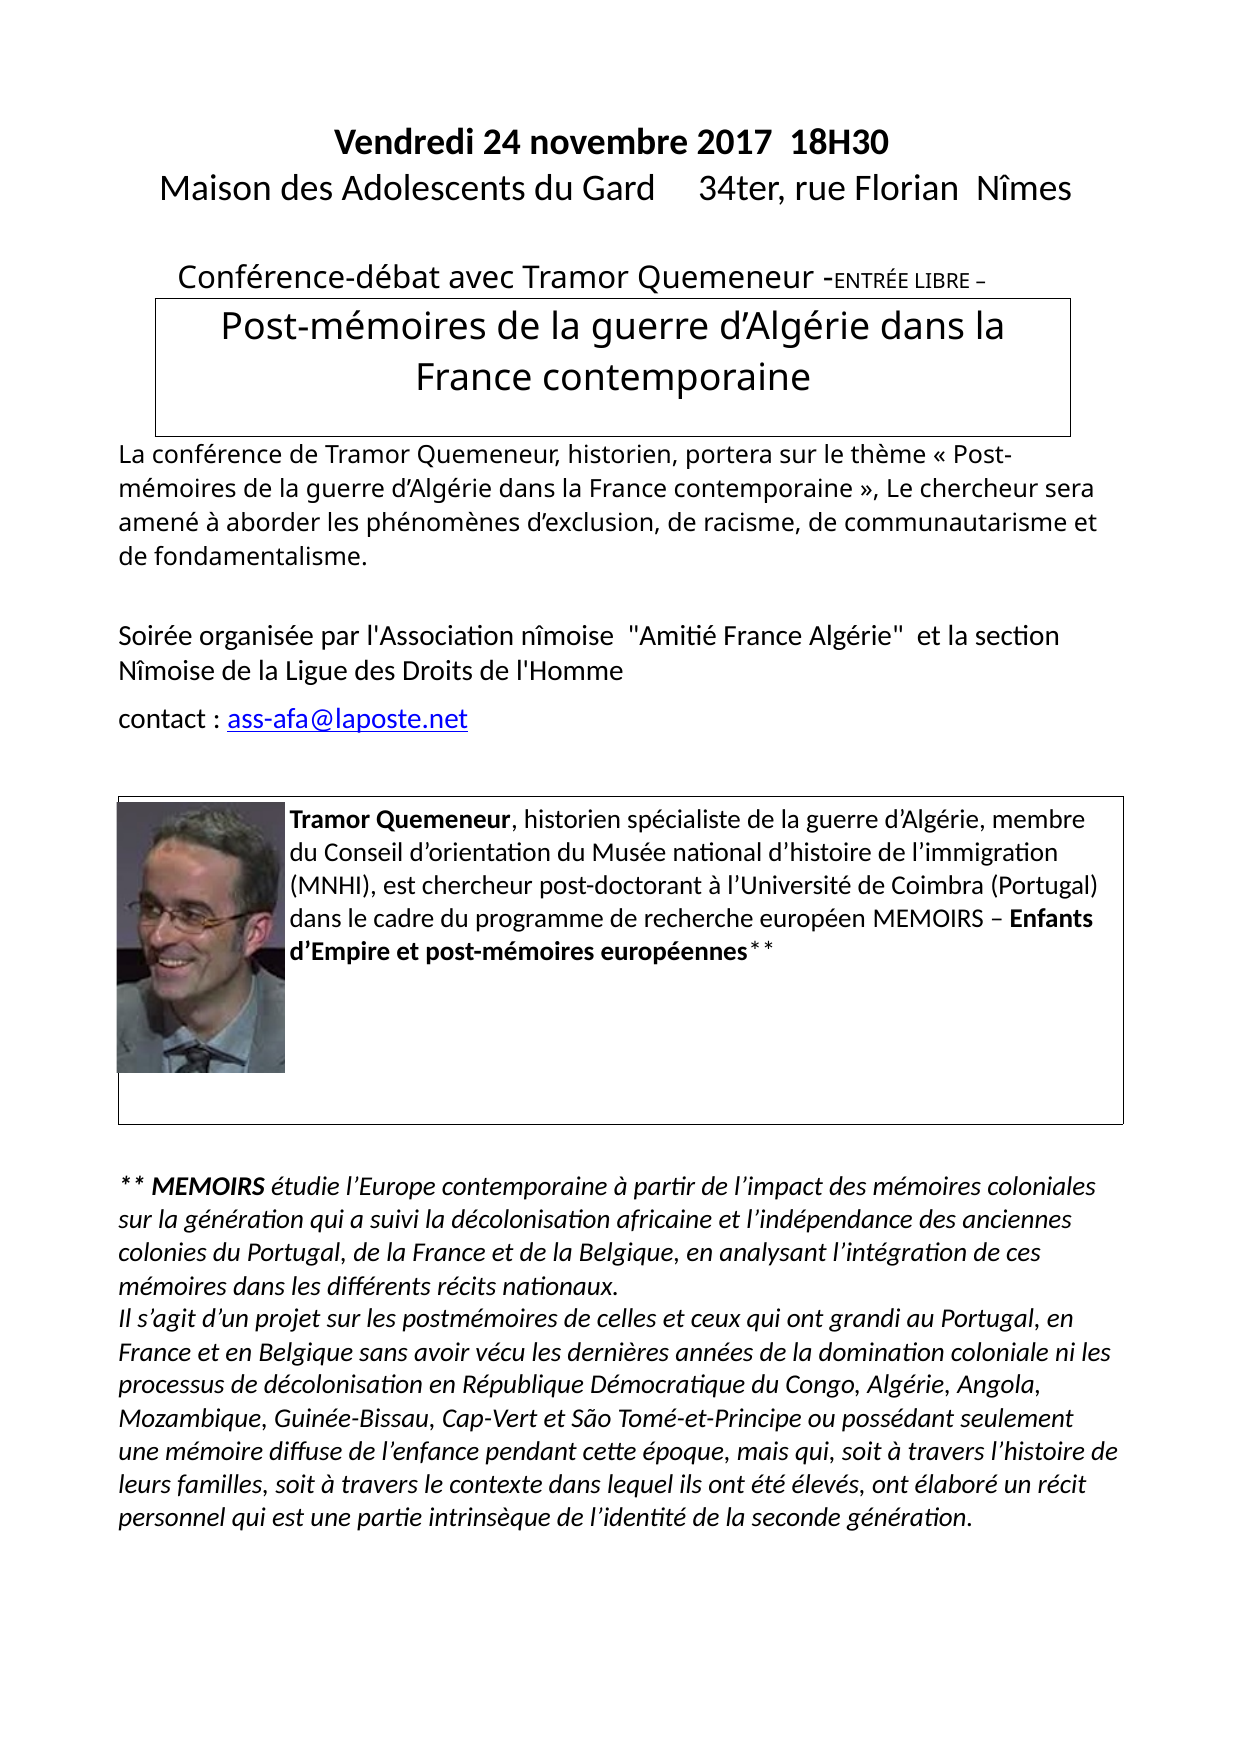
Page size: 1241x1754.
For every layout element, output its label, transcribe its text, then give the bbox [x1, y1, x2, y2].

table_header [119, 797, 284, 802]
text Soirée organisée par l'Association nîmoise "Amitié France Algérie" et la section Nîmoise de la Ligue des Droits de l'Homme [118, 617, 1122, 688]
text Maison des Adolescents du Gard 34ter, rue Florian Nîmes [118, 164, 1122, 210]
table_header Post-mémoires de la guerre d’Algérie dans la France contemporaine [156, 299, 1070, 436]
table_header Tramor Quemeneur, historien spécialiste de la guerre d’Algérie, membre du Conseil d’orientation du Musée national d’histoire de l’immigration (MNHI), est chercheur post-doctorant à l’Université de Coimbra (Portugal) dans le cadre du programme de recherche européen MEMOIRS – Enfants d’Empire et post-mémoires européennes** [284, 797, 1123, 1124]
text La conférence de Tramor Quemeneur, historien, portera sur le thème « Post-mémoires de la guerre d’Algérie dans la France contemporaine », Le chercheur sera amené à aborder les phénomènes d’exclusion, de racisme, de communautarisme et de fondamentalisme. [118, 437, 1122, 573]
text contact : ass-afa@laposte.net [118, 700, 1122, 736]
text Vendredi 24 novembre 2017 18H30 [118, 118, 1122, 164]
text Conférence-débat avec Tramor Quemeneur -ENTRÉE LIBRE – [118, 253, 1122, 298]
text ** MEMOIRS étudie l’Europe contemporaine à partir de l’impact des mémoires coloniales sur la génération qui a suivi la décolonisation africaine et l’indépendance des anciennes colonies du Portugal, de la France et de la Belgique, en analysant l’intégration de ces mémoires dans les différents récits nationaux. Il s’agit d’un projet sur les postmémoires de celles et ceux qui ont grandi au Portugal, en France et en Belgique sans avoir vécu les dernières années de la domination coloniale ni les processus de décolonisation en République Démocratique du Congo, Algérie, Angola, Mozambique, Guinée-Bissau, Cap-Vert et São Tomé-et-Principe ou possédant seulement une mémoire diffuse de l’enfance pendant cette époque, mais qui, soit à travers l’histoire de leurs familles, soit à travers le contexte dans lequel ils ont été élevés, ont élaboré un récit personnel qui est une partie intrinsèque de l’identité de la seconde génération. [118, 1169, 1122, 1533]
table_header [119, 1073, 284, 1124]
picture [116, 802, 285, 1073]
